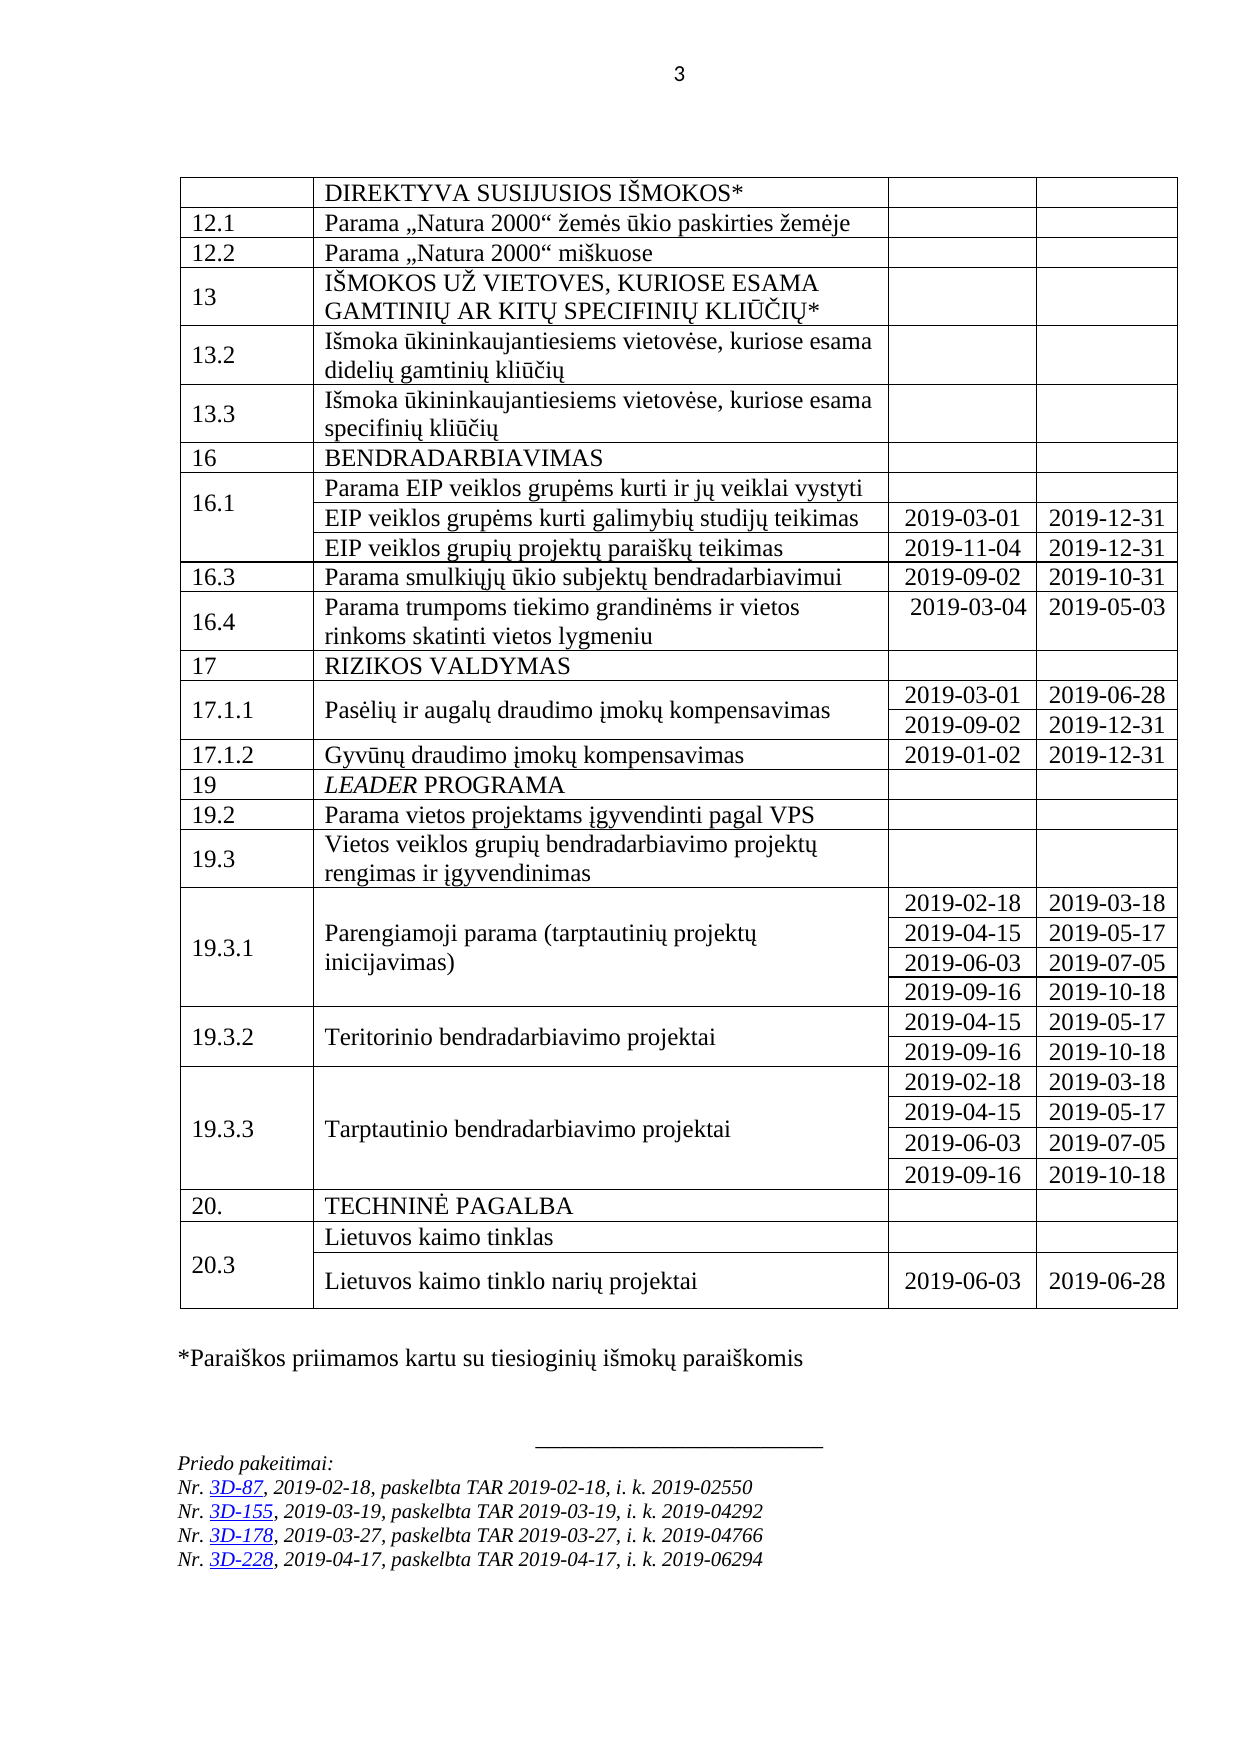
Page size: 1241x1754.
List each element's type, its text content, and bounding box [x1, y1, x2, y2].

table_cell [889, 268, 1036, 325]
table_cell TECHNINĖ PAGALBA [314, 1190, 888, 1221]
table_cell RIZIKOS VALDYMAS [314, 651, 888, 679]
table_cell Parama „Natura 2000“ miškuose [314, 238, 888, 267]
table_cell 2019-04-15 [889, 1007, 1036, 1036]
table_cell 2019-12-31 [1037, 710, 1177, 739]
table_cell 16.4 [181, 592, 313, 650]
table_cell [889, 1222, 1036, 1252]
table_cell [1037, 1190, 1177, 1221]
table_cell [889, 208, 1036, 237]
table_cell EIP veiklos grupių projektų paraiškų teikimas [314, 533, 888, 561]
table_cell Teritorinio bendradarbiavimo projektai [314, 1007, 888, 1066]
table_cell Parama vietos projektams įgyvendinti pagal VPS [314, 800, 888, 828]
table_cell EIP veiklos grupėms kurti galimybių studijų teikimas [314, 503, 888, 532]
table_cell [1037, 473, 1177, 502]
table_cell 2019-02-18 [889, 1067, 1036, 1096]
table_cell 2019-10-18 [1037, 1159, 1177, 1189]
table_cell 20. [181, 1190, 313, 1221]
table_cell 2019-09-16 [889, 978, 1036, 1006]
table_cell [889, 800, 1036, 828]
table_cell 2019-01-02 [889, 740, 1036, 769]
table_cell 17.1.1 [181, 681, 313, 739]
table_cell [1037, 238, 1177, 267]
table_cell 2019-03-01 [889, 681, 1036, 709]
table_cell [1037, 208, 1177, 237]
table_cell Parama trumpoms tiekimo grandinėms ir vietos rinkoms skatinti vietos lygmeniu [314, 592, 888, 650]
table_cell [889, 770, 1036, 799]
table_cell Parengiamoji parama (tarptautinių projektų inicijavimas) [314, 888, 888, 1006]
table_cell Parama EIP veiklos grupėms kurti ir jų veiklai vystyti [314, 473, 888, 502]
table_cell 2019-05-03 [1037, 592, 1177, 650]
table_cell 19.3.2 [181, 1007, 313, 1066]
table_cell [1037, 326, 1177, 384]
table_cell Pasėlių ir augalų draudimo įmokų kompensavimas [314, 681, 888, 739]
table_cell [1037, 830, 1177, 887]
table_cell 13.3 [181, 385, 313, 442]
table_cell 16 [181, 443, 313, 472]
table_cell [889, 473, 1036, 502]
table_cell 2019-06-03 [889, 948, 1036, 976]
table_cell [889, 443, 1036, 472]
table_cell 17 [181, 651, 313, 679]
table_cell 2019-05-17 [1037, 1097, 1177, 1127]
table_cell 2019-04-15 [889, 1097, 1036, 1127]
text Nr. 3D-228, 2019-04-17, paskelbta TAR 2019-04-17, i. k. 2019-06294 [177, 1547, 1181, 1571]
table_cell Parama smulkiųjų ūkio subjektų bendradarbiavimui [314, 563, 888, 591]
table_cell Tarptautinio bendradarbiavimo projektai [314, 1067, 888, 1189]
table_cell [889, 326, 1036, 384]
table_cell 2019-07-05 [1037, 1128, 1177, 1158]
table_cell Išmoka ūkininkaujantiesiems vietovėse, kuriose esama didelių gamtinių kliūčių [314, 326, 888, 384]
table_cell [181, 178, 313, 207]
table_cell 2019-12-31 [1037, 503, 1177, 532]
table_cell 13.2 [181, 326, 313, 384]
table_cell 2019-03-04 [889, 592, 1036, 650]
table_cell [1037, 178, 1177, 207]
table_cell 2019-06-03 [889, 1128, 1036, 1158]
table_cell DIREKTYVA SUSIJUSIOS IŠMOKOS* [314, 178, 888, 207]
table_cell 2019-03-18 [1037, 1067, 1177, 1096]
table_cell [889, 1190, 1036, 1221]
table_cell 2019-03-18 [1037, 888, 1177, 917]
table_cell 2019-09-16 [889, 1159, 1036, 1189]
table_cell 2019-09-16 [889, 1037, 1036, 1066]
table_cell BENDRADARBIAVIMAS [314, 443, 888, 472]
table_cell 2019-02-18 [889, 888, 1036, 917]
table_cell 2019-10-18 [1037, 1037, 1177, 1066]
table_cell 2019-12-31 [1037, 533, 1177, 561]
table_cell 13 [181, 268, 313, 325]
table_cell 17.1.2 [181, 740, 313, 769]
table_cell Gyvūnų draudimo įmokų kompensavimas [314, 740, 888, 769]
table_cell 12.1 [181, 208, 313, 237]
text Priedo pakeitimai: [177, 1451, 1181, 1475]
text Nr. 3D-155, 2019-03-19, paskelbta TAR 2019-03-19, i. k. 2019-04292 [177, 1499, 1181, 1523]
table_cell [889, 385, 1036, 442]
table_cell 2019-06-03 [889, 1253, 1036, 1308]
table_cell 2019-09-02 [889, 710, 1036, 739]
table_cell 2019-09-02 [889, 563, 1036, 591]
table_cell 2019-05-17 [1037, 918, 1177, 947]
table_cell 2019-07-05 [1037, 948, 1177, 976]
table_cell 19.3.1 [181, 888, 313, 1006]
text Nr. 3D-87, 2019-02-18, paskelbta TAR 2019-02-18, i. k. 2019-02550 [177, 1475, 1181, 1499]
table_cell 19.3.3 [181, 1067, 313, 1189]
table_cell 20.3 [181, 1222, 313, 1308]
table_cell 2019-10-18 [1037, 978, 1177, 1006]
table_cell 2019-04-15 [889, 918, 1036, 947]
table_cell Lietuvos kaimo tinklo narių projektai [314, 1253, 888, 1308]
table_cell 19.2 [181, 800, 313, 828]
table_cell [1037, 651, 1177, 679]
table_cell 16.1 [181, 473, 313, 561]
table_cell Išmoka ūkininkaujantiesiems vietovėse, kuriose esama specifinių kliūčių [314, 385, 888, 442]
table_cell IŠMOKOS UŽ VIETOVES, KURIOSE ESAMA GAMTINIŲ AR KITŲ SPECIFINIŲ KLIŪČIŲ* [314, 268, 888, 325]
table_cell [1037, 770, 1177, 799]
table_cell [1037, 800, 1177, 828]
table_cell Vietos veiklos grupių bendradarbiavimo projektų rengimas ir įgyvendinimas [314, 830, 888, 887]
table_cell 2019-06-28 [1037, 1253, 1177, 1308]
text _______________________ [177, 1422, 1181, 1451]
table_cell [889, 651, 1036, 679]
table_cell [1037, 268, 1177, 325]
table_cell [1037, 443, 1177, 472]
table_cell 2019-12-31 [1037, 740, 1177, 769]
table_cell [889, 178, 1036, 207]
table_cell 2019-05-17 [1037, 1007, 1177, 1036]
table_cell 16.3 [181, 563, 313, 591]
text *Paraiškos priimamos kartu su tiesioginių išmokų paraiškomis [177, 1343, 1181, 1372]
table_cell Lietuvos kaimo tinklas [314, 1222, 888, 1252]
table_cell 19 [181, 770, 313, 799]
table_cell Parama „Natura 2000“ žemės ūkio paskirties žemėje [314, 208, 888, 237]
table_cell LEADER PROGRAMA [314, 770, 888, 799]
table_cell [1037, 1222, 1177, 1252]
table_cell [889, 830, 1036, 887]
table_cell [1037, 385, 1177, 442]
table_cell 12.2 [181, 238, 313, 267]
table_cell 19.3 [181, 830, 313, 887]
table_cell 2019-10-31 [1037, 563, 1177, 591]
table_cell 2019-11-04 [889, 533, 1036, 561]
table_cell [889, 238, 1036, 267]
text Nr. 3D-178, 2019-03-27, paskelbta TAR 2019-03-27, i. k. 2019-04766 [177, 1523, 1181, 1547]
table_cell 2019-03-01 [889, 503, 1036, 532]
table_cell 2019-06-28 [1037, 681, 1177, 709]
